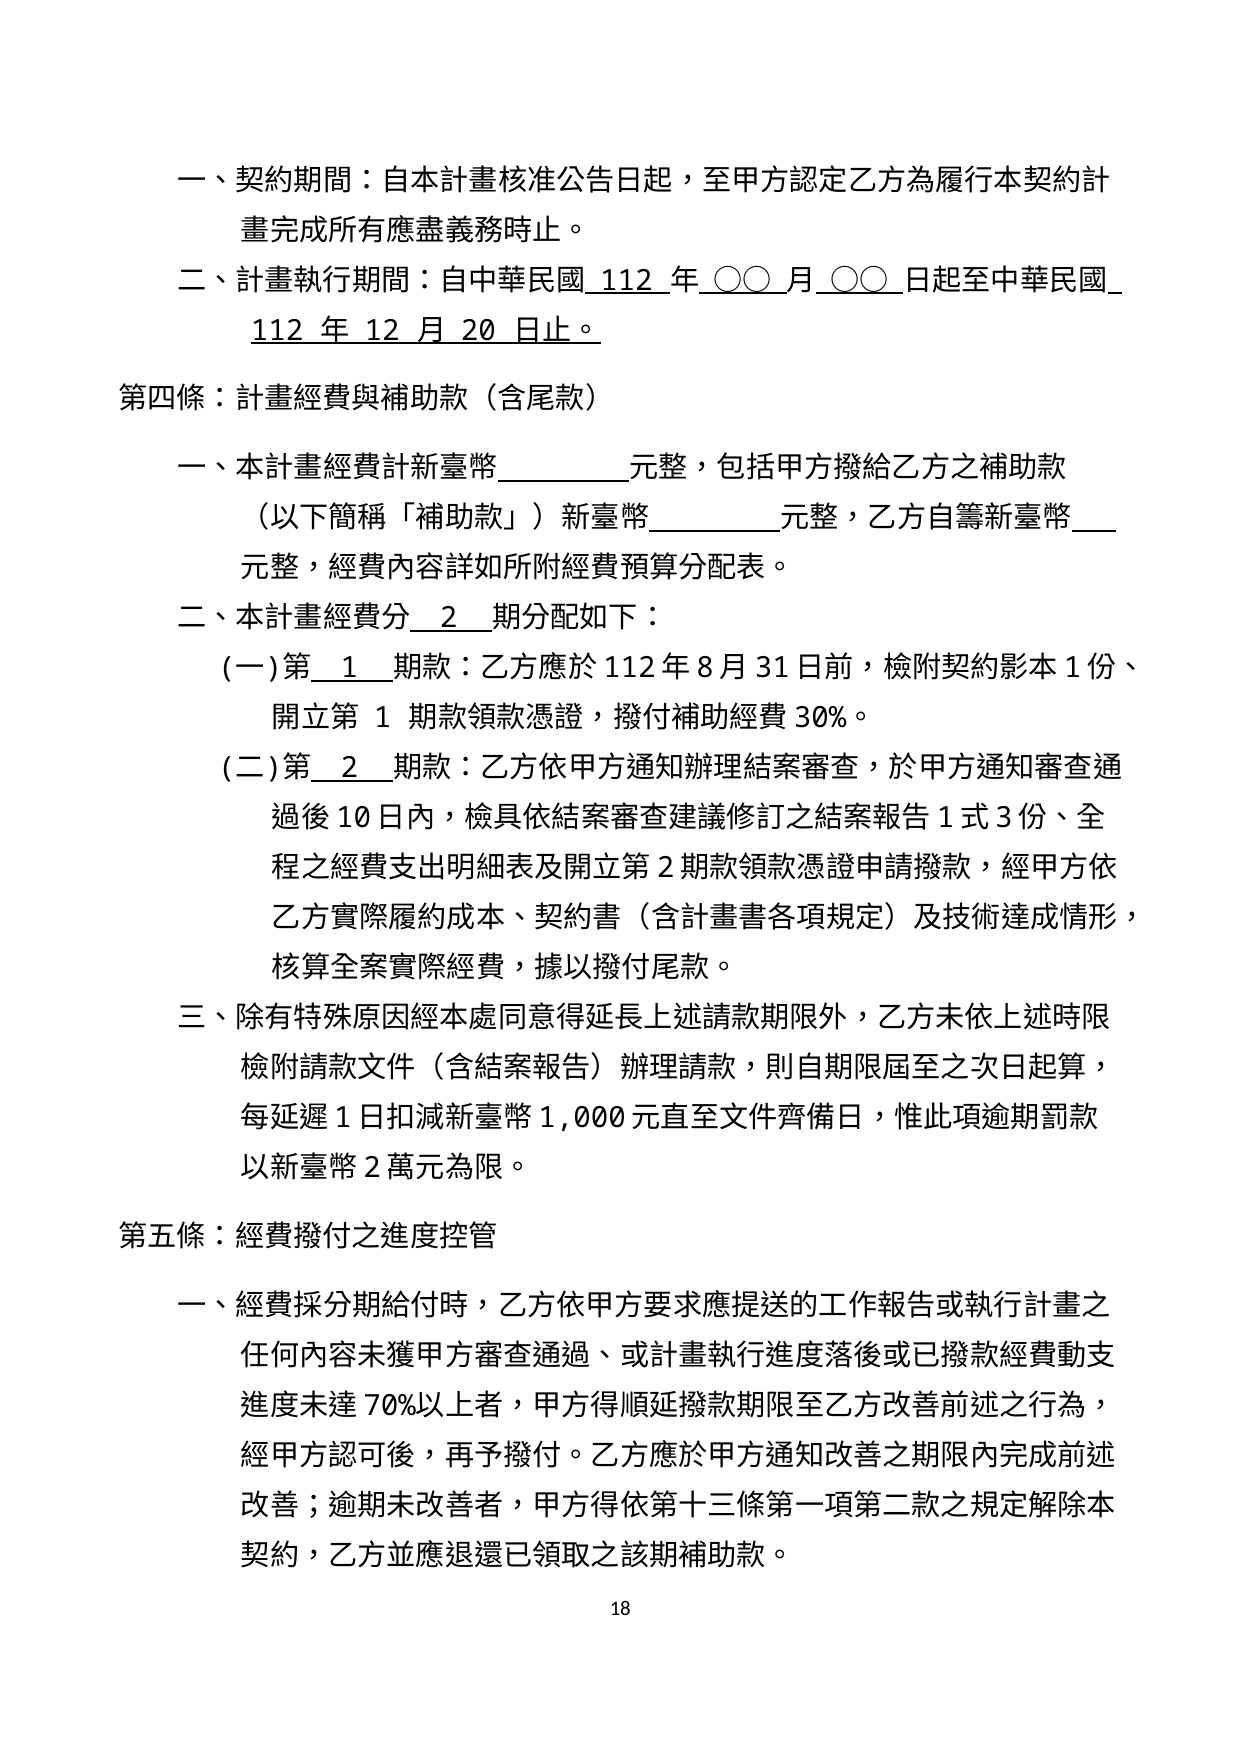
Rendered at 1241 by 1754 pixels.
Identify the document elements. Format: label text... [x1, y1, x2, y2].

text (一)第 1 期款：乙方應於112年8月31日前，檢附契約影本1份、開立第 1 期款領款憑證，撥付補助經費30%。 [165, 637, 1122, 737]
text 一、契約期間：自本計畫核准公告日起，至甲方認定乙方為履行本契約計畫完成所有應盡義務時止。 [177, 150, 1122, 250]
text 二、本計畫經費分 2 期分配如下： [177, 587, 1122, 637]
text 一、本計畫經費計新臺幣 元整，包括甲方撥給乙方之補助款（以下簡稱「補助款」）新臺幣 元整，乙方自籌新臺幣 元整，經費內容詳如所附經費預算分配表。 [177, 437, 1122, 587]
text 一、經費採分期給付時，乙方依甲方要求應提送的工作報告或執行計畫之任何內容未獲甲方審查通過、或計畫執行進度落後或已撥款經費動支進度未達70%以上者，甲方得順延撥款期限至乙方改善前述之行為，經甲方認可後，再予撥付。乙方應於甲方通知改善之期限內完成前述改善；逾期未改善者，甲方得依第十三條第一項第二款之規定解除本契約，乙方並應退還已領取之該期補助款。 [177, 1275, 1122, 1575]
text (二)第 2 期款：乙方依甲方通知辦理結案審查，於甲方通知審查通過後10日內，檢具依結案審查建議修訂之結案報告1式3份、全程之經費支出明細表及開立第2期款領款憑證申請撥款，經甲方依乙方實際履約成本、契約書（含計畫書各項規定）及技術達成情形，核算全案實際經費，據以撥付尾款。 [165, 737, 1122, 987]
text 三、除有特殊原因經本處同意得延長上述請款期限外，乙方未依上述時限檢附請款文件（含結案報告）辦理請款，則自期限屆至之次日起算，每延遲1日扣減新臺幣1,000元直至文件齊備日，惟此項逾期罰款以新臺幣2萬元為限。 [177, 987, 1122, 1187]
text 第四條：計畫經費與補助款（含尾款） [118, 369, 1122, 419]
text 第五條：經費撥付之進度控管 [118, 1206, 1122, 1256]
text 二、計畫執行期間：自中華民國 112 年 ○○ 月 ○○ 日起至中華民國 112 年 12 月 20 日止。 [177, 250, 1122, 350]
